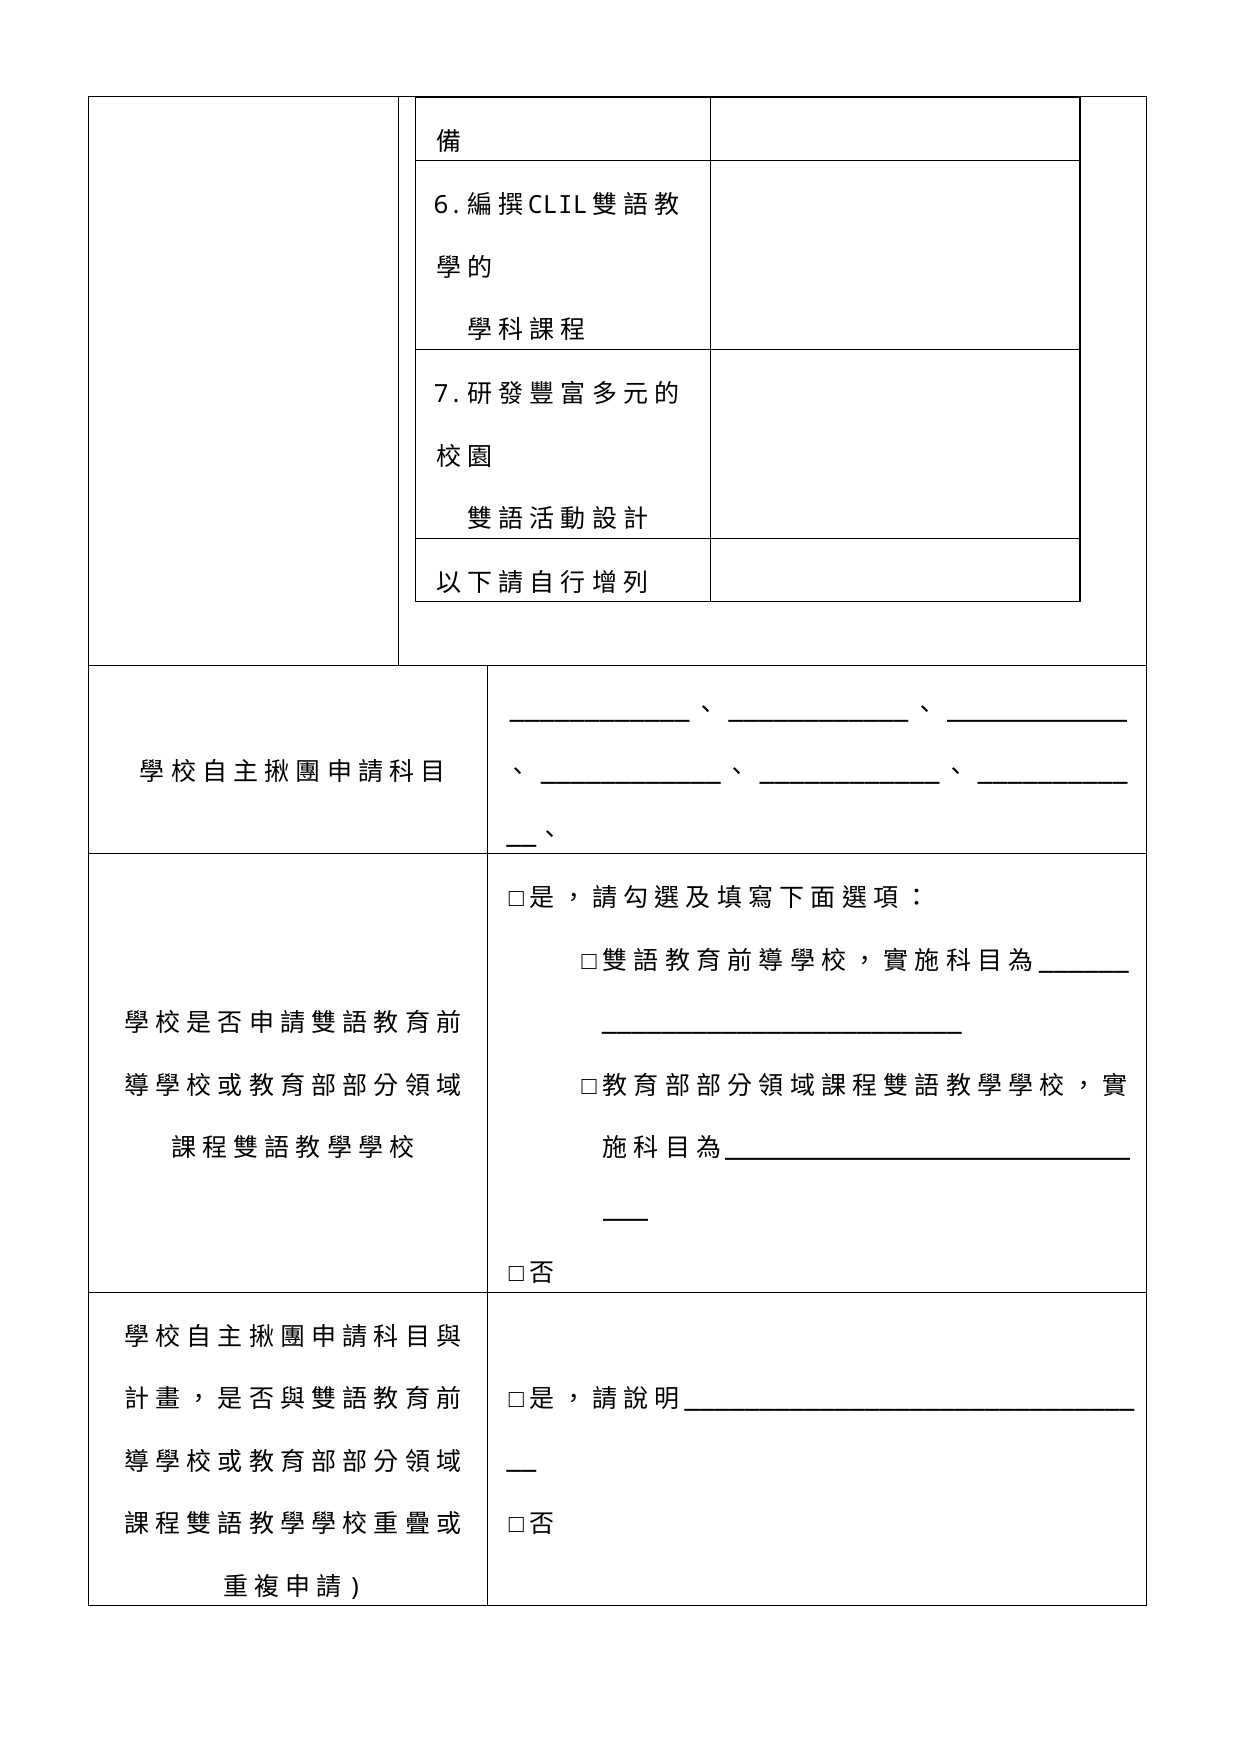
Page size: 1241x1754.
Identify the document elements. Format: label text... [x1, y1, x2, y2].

table_cell [711, 350, 1079, 537]
table_cell [711, 539, 1079, 601]
table_cell 學校是否申請雙語教育前導學校或教育部部分領域課程雙語教學學校 [89, 854, 487, 1292]
table_cell 6.編撰CLIL雙語教學的 學科課程 [416, 161, 710, 349]
table_cell [711, 98, 1079, 160]
table_cell [1147, 665, 1151, 853]
table_cell 7.研發豐富多元的校園 雙語活動設計 [416, 350, 710, 537]
table_cell [1147, 1292, 1151, 1605]
table_cell 學校自主揪團申請科目與計畫，是否與雙語教育前導學校或教育部部分領域課程雙語教學學校重疊或重複申請) [89, 1293, 487, 1605]
table_cell 以下請自行增列 [416, 539, 710, 601]
table_cell [1147, 96, 1151, 664]
table_cell [399, 97, 1146, 664]
table_cell 學校自主揪團申請科目 [89, 666, 487, 853]
table_cell ____________、____________、____________、____________、____________、____________、 [488, 666, 1146, 853]
table_cell [1147, 853, 1151, 1292]
table_cell □是，請說明________________________________ □否 [488, 1293, 1146, 1605]
table_cell 備 [416, 98, 710, 160]
table_cell [89, 97, 398, 664]
table_cell □是，請勾選及填寫下面選項： □雙語教育前導學校，實施科目為______________________________ □教育部部分領域課程雙語教學學校，實施科目為______________________________ □否 [488, 854, 1146, 1292]
table_cell [711, 161, 1079, 349]
